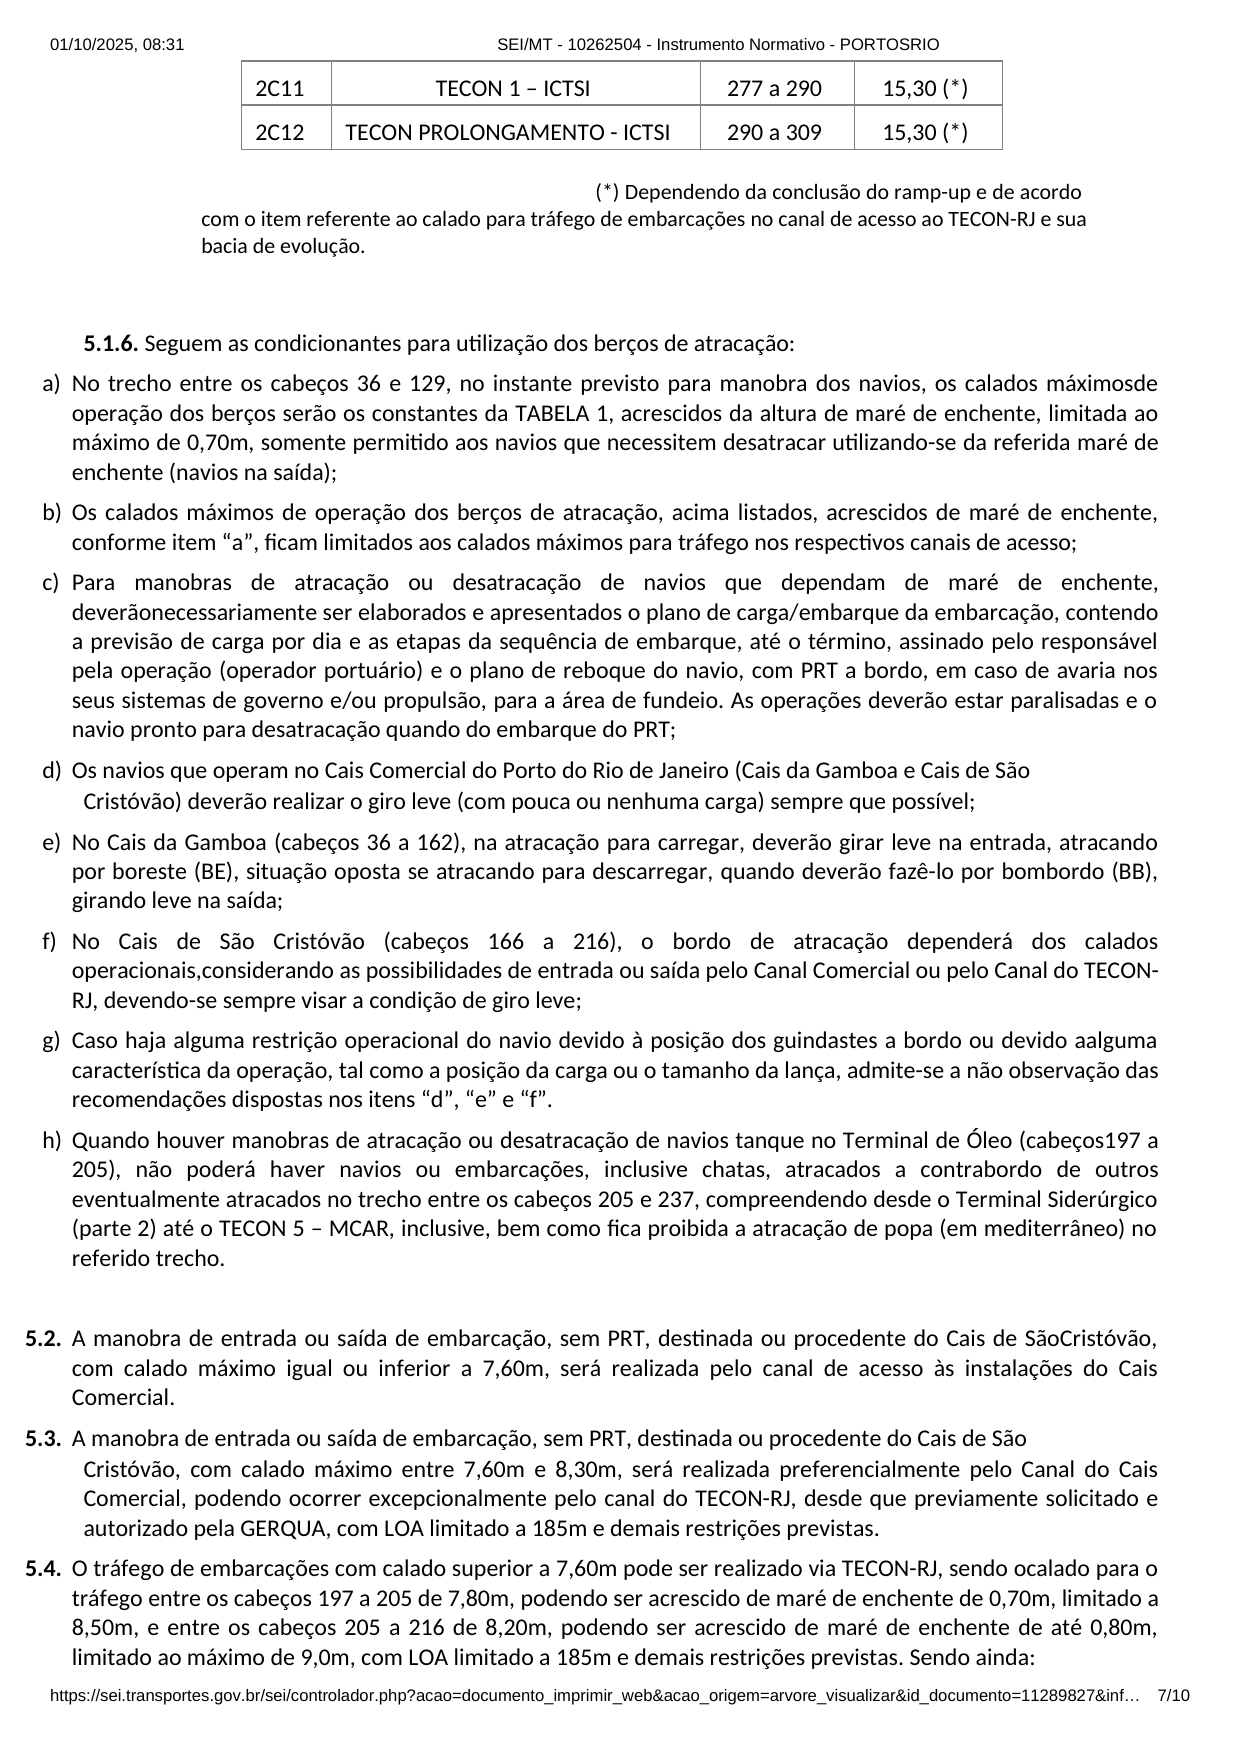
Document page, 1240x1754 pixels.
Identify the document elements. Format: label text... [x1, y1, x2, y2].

list No Cais de São Cristóvão (cabeços 166 a 216), o bordo de atracação dependerá dos calados operacionais,considerando as possibilidades de entrada ou saída pelo Canal Comercial ou pelo Canal do TECON-RJ, devendo-se sempre visar a condição de giro leve; [42, 926, 1160, 1014]
list A manobra de entrada ou saída de embarcação, sem PRT, destinada ou procedente do Cais de SãoCristóvão, com calado máximo igual ou inferior a 7,60m, será realizada pelo canal de acesso às instalações do Cais Comercial. [25, 1323, 1160, 1411]
text Cristóvão, com calado máximo entre 7,60m e 8,30m, será realizada preferencialmente pelo Canal do Cais Comercial, podendo ocorrer excepcionalmente pelo canal do TECON-RJ, desde que previamente solicitado e autorizado pela GERQUA, com LOA limitado a 185m e demais restrições previstas. [83, 1454, 1160, 1542]
table_cell 15,30 (*) [855, 62, 1002, 104]
text Cristóvão) deverão realizar o giro leve (com pouca ou nenhuma carga) sempre que possível; [83, 786, 1160, 815]
list Para manobras de atracação ou desatracação de navios que dependam de maré de enchente, deverãonecessariamente ser elaborados e apresentados o plano de carga/embarque da embarcação, contendo a previsão de carga por dia e as etapas da sequência de embarque, até o término, assinado pelo responsável pela operação (operador portuário) e o plano de reboque do navio, com PRT a bordo, em caso de avaria nos seus sistemas de governo e/ou propulsão, para a área de fundeio. As operações deverão estar paralisadas e o navio pronto para desatracação quando do embarque do PRT; [42, 567, 1160, 744]
list O tráfego de embarcações com calado superior a 7,60m pode ser realizado via TECON-RJ, sendo ocalado para o tráfego entre os cabeços 197 a 205 de 7,80m, podendo ser acrescido de maré de enchente de 0,70m, limitado a 8,50m, e entre os cabeços 205 a 216 de 8,20m, podendo ser acrescido de maré de enchente de até 0,80m, limitado ao máximo de 9,0m, com LOA limitado a 185m e demais restrições previstas. Sendo ainda: [25, 1553, 1160, 1671]
list No Cais da Gamboa (cabeços 36 a 162), na atracação para carregar, deverão girar leve na entrada, atracando por boreste (BE), situação oposta se atracando para descarregar, quando deverão fazê-lo por bombordo (BB), girando leve na saída; [42, 827, 1160, 915]
table_cell 277 a 290 [701, 62, 854, 104]
text (*) Dependendo da conclusão do ramp-up e de acordo com o item referente ao calado para tráfego de embarcações no canal de acesso ao TECON-RJ e sua bacia de evolução. [187, 178, 1088, 258]
text 5.1.6. Seguem as condicionantes para utilização dos berços de atracação: [83, 328, 1160, 357]
table_cell 290 a 309 [701, 106, 854, 148]
list Os calados máximos de operação dos berços de atracação, acima listados, acrescidos de maré de enchente, conforme item “a”, ficam limitados aos calados máximos para tráfego nos respectivos canais de acesso; [42, 497, 1160, 556]
table_cell 2C11 [242, 62, 331, 104]
list Caso haja alguma restrição operacional do navio devido à posição dos guindastes a bordo ou devido aalguma característica da operação, tal como a posição da carga ou o tamanho da lança, admite-se a não observação das recomendações dispostas nos itens “d”, “e” e “f”. [42, 1025, 1160, 1113]
list No trecho entre os cabeços 36 e 129, no instante previsto para manobra dos navios, os calados máximosde operação dos berços serão os constantes da TABELA 1, acrescidos da altura de maré de enchente, limitada ao máximo de 0,70m, somente permitido aos navios que necessitem desatracar utilizando-se da referida maré de enchente (navios na saída); [42, 368, 1160, 486]
list Os navios que operam no Cais Comercial do Porto do Rio de Janeiro (Cais da Gamboa e Cais de São [42, 755, 1160, 784]
list Quando houver manobras de atracação ou desatracação de navios tanque no Terminal de Óleo (cabeços197 a 205), não poderá haver navios ou embarcações, inclusive chatas, atracados a contrabordo de outros eventualmente atracados no trecho entre os cabeços 205 e 237, compreendendo desde o Terminal Siderúrgico (parte 2) até o TECON 5 – MCAR, inclusive, bem como fica proibida a atracação de popa (em mediterrâneo) no referido trecho. [42, 1125, 1160, 1272]
table_cell TECON 1 – ICTSI [332, 62, 700, 104]
table_cell 15,30 (*) [855, 106, 1002, 148]
table_cell TECON PROLONGAMENTO - ICTSI [332, 106, 700, 148]
table_cell 2C12 [242, 106, 331, 148]
list A manobra de entrada ou saída de embarcação, sem PRT, destinada ou procedente do Cais de São [25, 1423, 1160, 1452]
